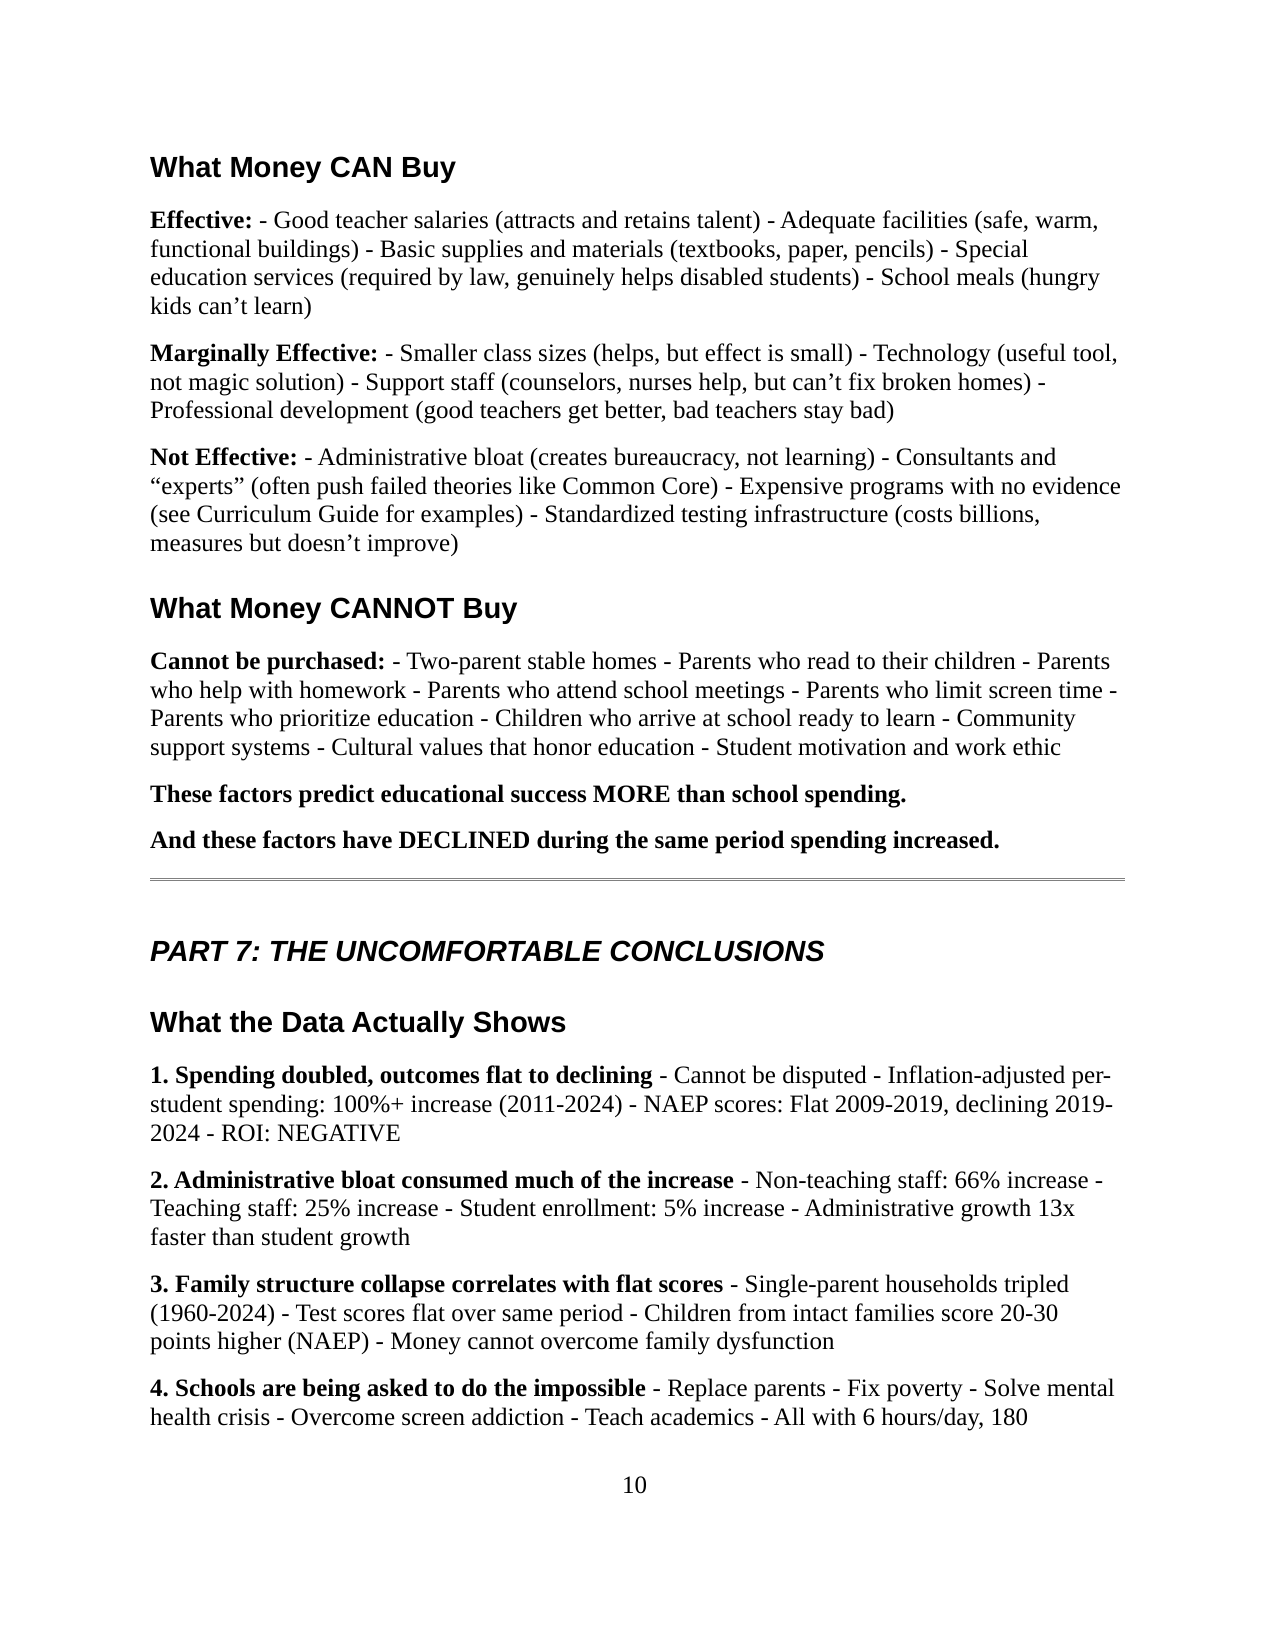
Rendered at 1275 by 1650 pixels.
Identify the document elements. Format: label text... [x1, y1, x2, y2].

text These factors predict educational success MORE than school spending. [150, 779, 1125, 808]
text 2. Administrative bloat consumed much of the increase - Non-teaching staff: 66% increase - Teaching staff: 25% increase - Student enrollment: 5% increase - Administrative growth 13x faster than student growth [150, 1165, 1125, 1251]
text Effective: - Good teacher salaries (attracts and retains talent) - Adequate facilities (safe, warm, functional buildings) - Basic supplies and materials (textbooks, paper, pencils) - Special education services (required by law, genuinely helps disabled students) - School meals (hungry kids can’t learn) [150, 205, 1125, 320]
text 3. Family structure collapse correlates with flat scores - Single-parent households tripled (1960-2024) - Test scores flat over same period - Children from intact families score 20-30 points higher (NAEP) - Money cannot overcome family dysfunction [150, 1269, 1125, 1355]
text Cannot be purchased: - Two-parent stable homes - Parents who read to their children - Parents who help with homework - Parents who attend school meetings - Parents who limit screen time - Parents who prioritize education - Children who arrive at school ready to learn - Community support systems - Cultural values that honor education - Student motivation and work ethic [150, 646, 1125, 761]
subtitle What Money CANNOT Buy [150, 591, 1125, 624]
text Marginally Effective: - Smaller class sizes (helps, but effect is small) - Technology (useful tool, not magic solution) - Support staff (counselors, nurses help, but can’t fix broken homes) - Professional development (good teachers get better, bad teachers stay bad) [150, 338, 1125, 424]
text 1. Spending doubled, outcomes flat to declining - Cannot be disputed - Inflation-adjusted per-student spending: 100%+ increase (2011-2024) - NAEP scores: Flat 2009-2019, declining 2019-2024 - ROI: NEGATIVE [150, 1061, 1125, 1147]
text Not Effective: - Administrative bloat (creates bureaucracy, not learning) - Consultants and “experts” (often push failed theories like Common Core) - Expensive programs with no evidence (see Curriculum Guide for examples) - Standardized testing infrastructure (costs billions, measures but doesn’t improve) [150, 442, 1125, 557]
subtitle What the Data Actually Shows [150, 1006, 1125, 1039]
subtitle What Money CAN Buy [150, 150, 1125, 183]
subtitle PART 7: THE UNCOMFORTABLE CONCLUSIONS [150, 934, 1125, 968]
text And these factors have DECLINED during the same period spending increased. [150, 826, 1125, 854]
text 4. Schools are being asked to do the impossible - Replace parents - Fix poverty - Solve mental health crisis - Overcome screen addiction - Teach academics - All with 6 hours/day, 180 [150, 1373, 1125, 1431]
